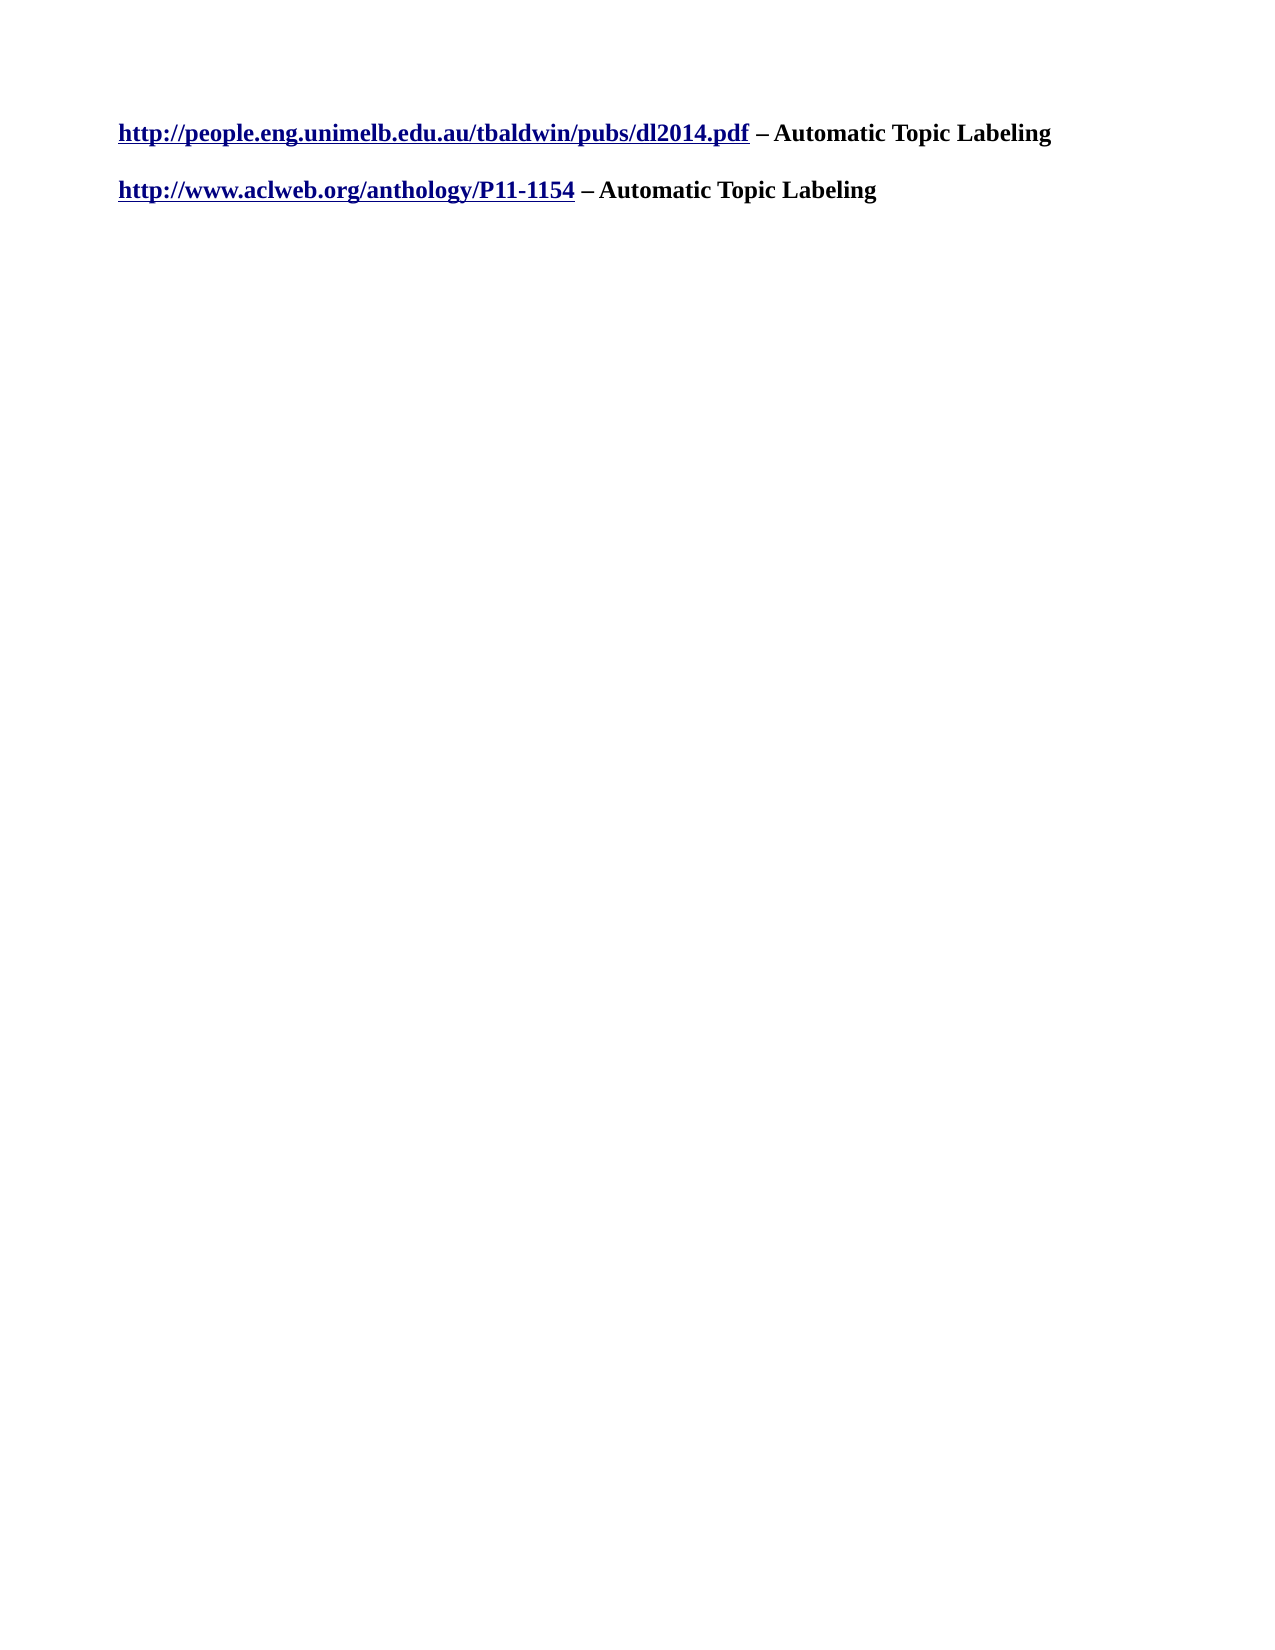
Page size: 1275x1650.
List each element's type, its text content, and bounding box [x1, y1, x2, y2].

text http://www.aclweb.org/anthology/P11-1154 – Automatic Topic Labeling [118, 176, 1157, 204]
text http://people.eng.unimelb.edu.au/tbaldwin/pubs/dl2014.pdf – Automatic Topic Labeling [118, 118, 1157, 147]
